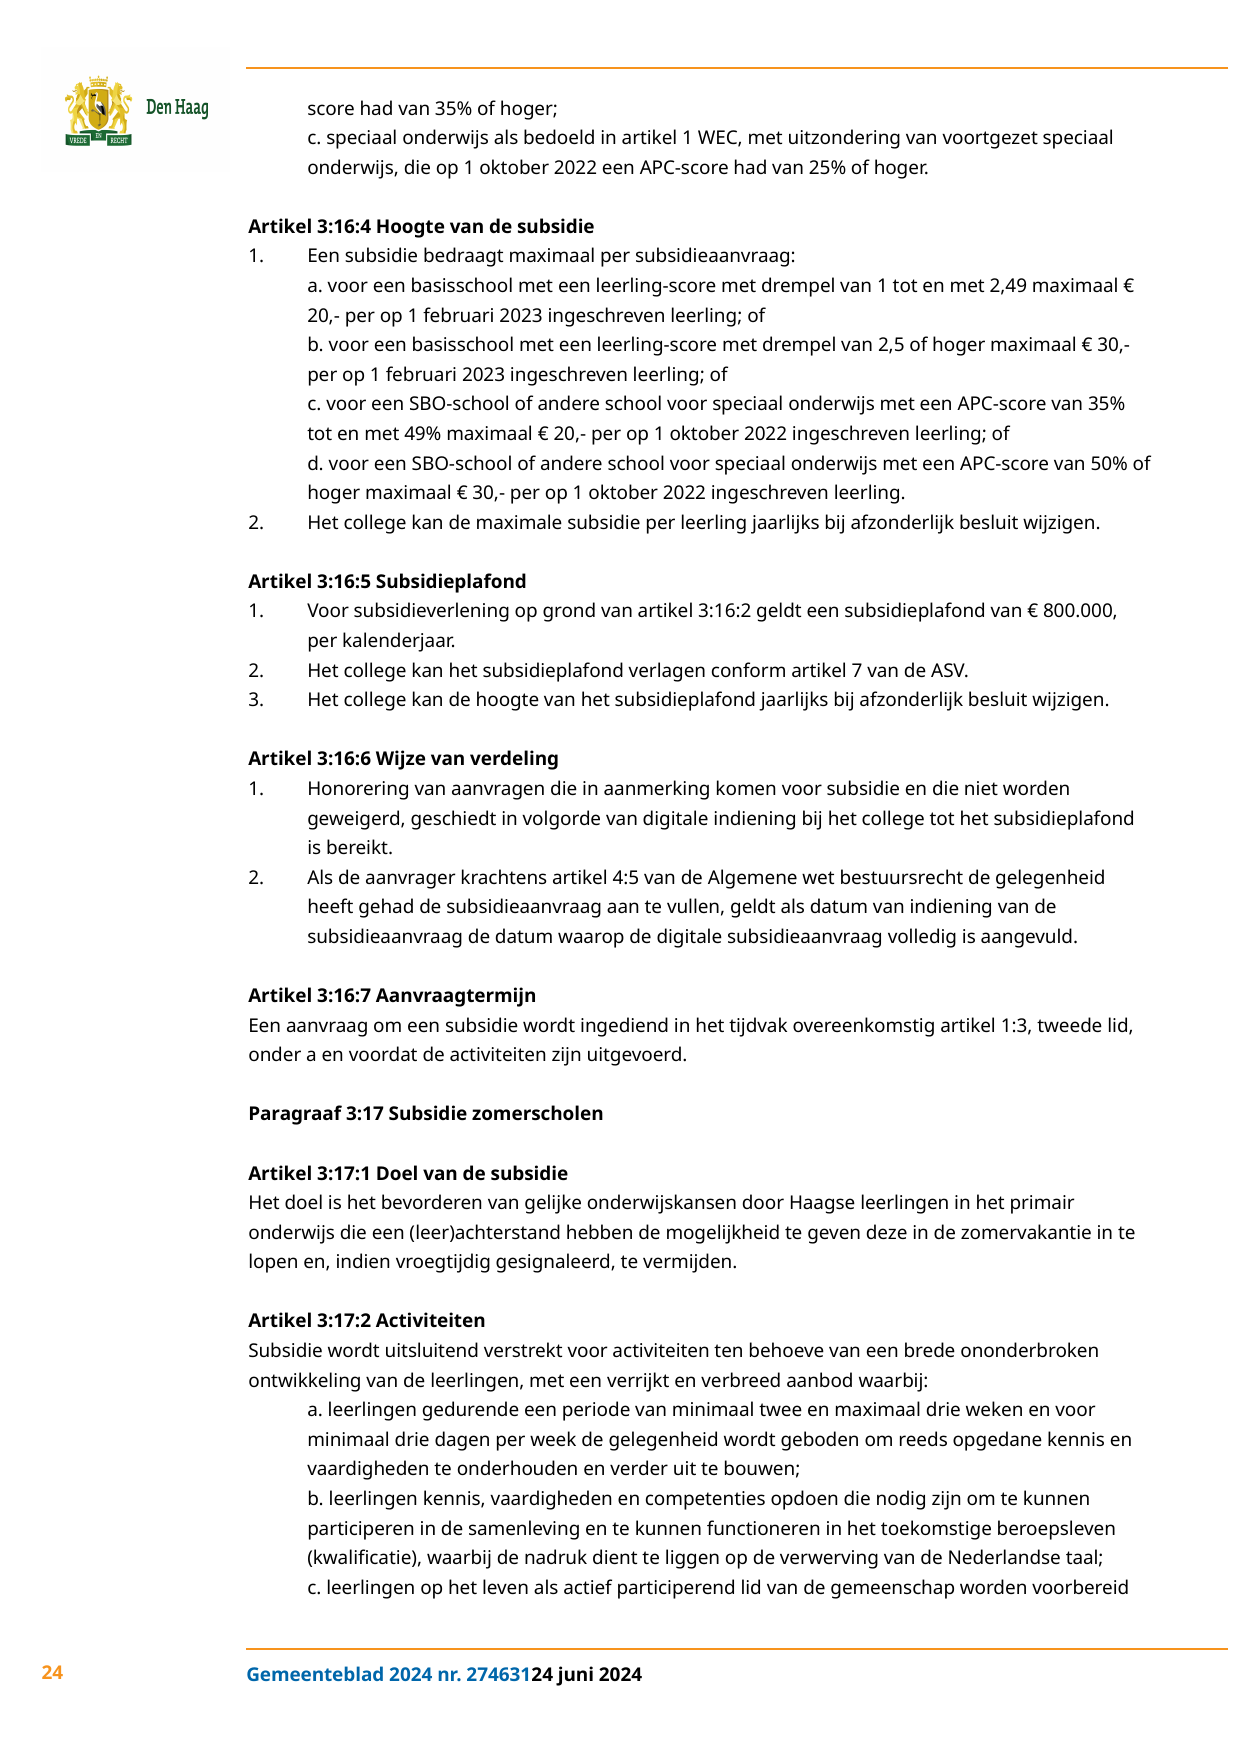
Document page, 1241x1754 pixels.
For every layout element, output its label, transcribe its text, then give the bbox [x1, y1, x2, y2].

list c. voor een SBO-school of andere school voor speciaal onderwijs met een APC-score van 35% tot en met 49% maximaal € 20,- per op 1 oktober 2022 ingeschreven leerling; of [248, 391, 1152, 446]
list Een subsidie bedraagt maximaal per subsidieaanvraag: [248, 243, 1152, 268]
list Voor subsidieverlening op grond van artikel 3:16:2 geldt een subsidieplafond van € 800.000, per kalenderjaar. [248, 598, 1152, 653]
text Paragraaf 3:17 Subsidie zomerscholen [248, 1101, 1152, 1126]
list score had van 35% of hoger; [248, 95, 1152, 121]
text Artikel 3:16:4 Hoogte van de subsidie [248, 213, 1152, 239]
text Artikel 3:16:7 Aanvraagtermijn [248, 982, 1152, 1008]
list b. leerlingen kennis, vaardigheden en competenties opdoen die nodig zijn om te kunnen participeren in de samenleving en te kunnen functioneren in het toekomstige beroepsleven (kwalificatie), waarbij de nadruk dient te liggen op de verwerving van de Nederlandse taal; [248, 1485, 1152, 1570]
list c. leerlingen op het leven als actief participerend lid van de gemeenschap worden voorbereid [248, 1574, 1152, 1600]
list b. voor een basisschool met een leerling-score met drempel van 2,5 of hoger maximaal € 30,- per op 1 februari 2023 ingeschreven leerling; of [248, 331, 1152, 387]
list Honorering van aanvragen die in aanmerking komen voor subsidie en die niet worden geweigerd, geschiedt in volgorde van digitale indiening bij het college tot het subsidieplafond is bereikt. [248, 775, 1152, 860]
text Het doel is het bevorderen van gelijke onderwijskansen door Haagse leerlingen in het primair onderwijs die een (leer)achterstand hebben de mogelijkheid te geven deze in de zomervakantie in te lopen en, indien vroegtijdig gesignaleerd, te vermijden. [248, 1189, 1152, 1274]
text Artikel 3:17:2 Activiteiten [248, 1308, 1152, 1333]
list a. voor een basisschool met een leerling-score met drempel van 1 tot en met 2,49 maximaal € 20,- per op 1 februari 2023 ingeschreven leerling; of [248, 272, 1152, 328]
text Een aanvraag om een subsidie wordt ingediend in het tijdvak overeenkomstig artikel 1:3, tweede lid, onder a en voordat de activiteiten zijn uitgevoerd. [248, 1012, 1152, 1067]
list c. speciaal onderwijs als bedoeld in artikel 1 WEC, met uitzondering van voortgezet speciaal onderwijs, die op 1 oktober 2022 een APC-score had van 25% of hoger. [248, 124, 1152, 180]
text Artikel 3:16:5 Subsidieplafond [248, 568, 1152, 594]
list Het college kan de hoogte van het subsidieplafond jaarlijks bij afzonderlijk besluit wijzigen. [248, 686, 1152, 712]
list Als de aanvrager krachtens artikel 4:5 van de Algemene wet bestuursrecht de gelegenheid heeft gehad de subsidieaanvraag aan te vullen, geldt als datum van indiening van de subsidieaanvraag de datum waarop de digitale subsidieaanvraag volledig is aangevuld. [248, 864, 1152, 949]
text Artikel 3:16:6 Wijze van verdeling [248, 746, 1152, 771]
text Subsidie wordt uitsluitend verstrekt voor activiteiten ten behoeve van een brede ononderbroken ontwikkeling van de leerlingen, met een verrijkt en verbreed aanbod waarbij: [248, 1337, 1152, 1393]
list Het college kan het subsidieplafond verlagen conform artikel 7 van de ASV. [248, 657, 1152, 683]
list d. voor een SBO-school of andere school voor speciaal onderwijs met een APC-score van 50% of hoger maximaal € 30,- per op 1 oktober 2022 ingeschreven leerling. [248, 450, 1152, 505]
picture [41, 47, 231, 172]
list Het college kan de maximale subsidie per leerling jaarlijks bij afzonderlijk besluit wijzigen. [248, 509, 1152, 535]
text Artikel 3:17:1 Doel van de subsidie [248, 1160, 1152, 1186]
list a. leerlingen gedurende een periode van minimaal twee en maximaal drie weken en voor minimaal drie dagen per week de gelegenheid wordt geboden om reeds opgedane kennis en vaardigheden te onderhouden en verder uit te bouwen; [248, 1396, 1152, 1481]
